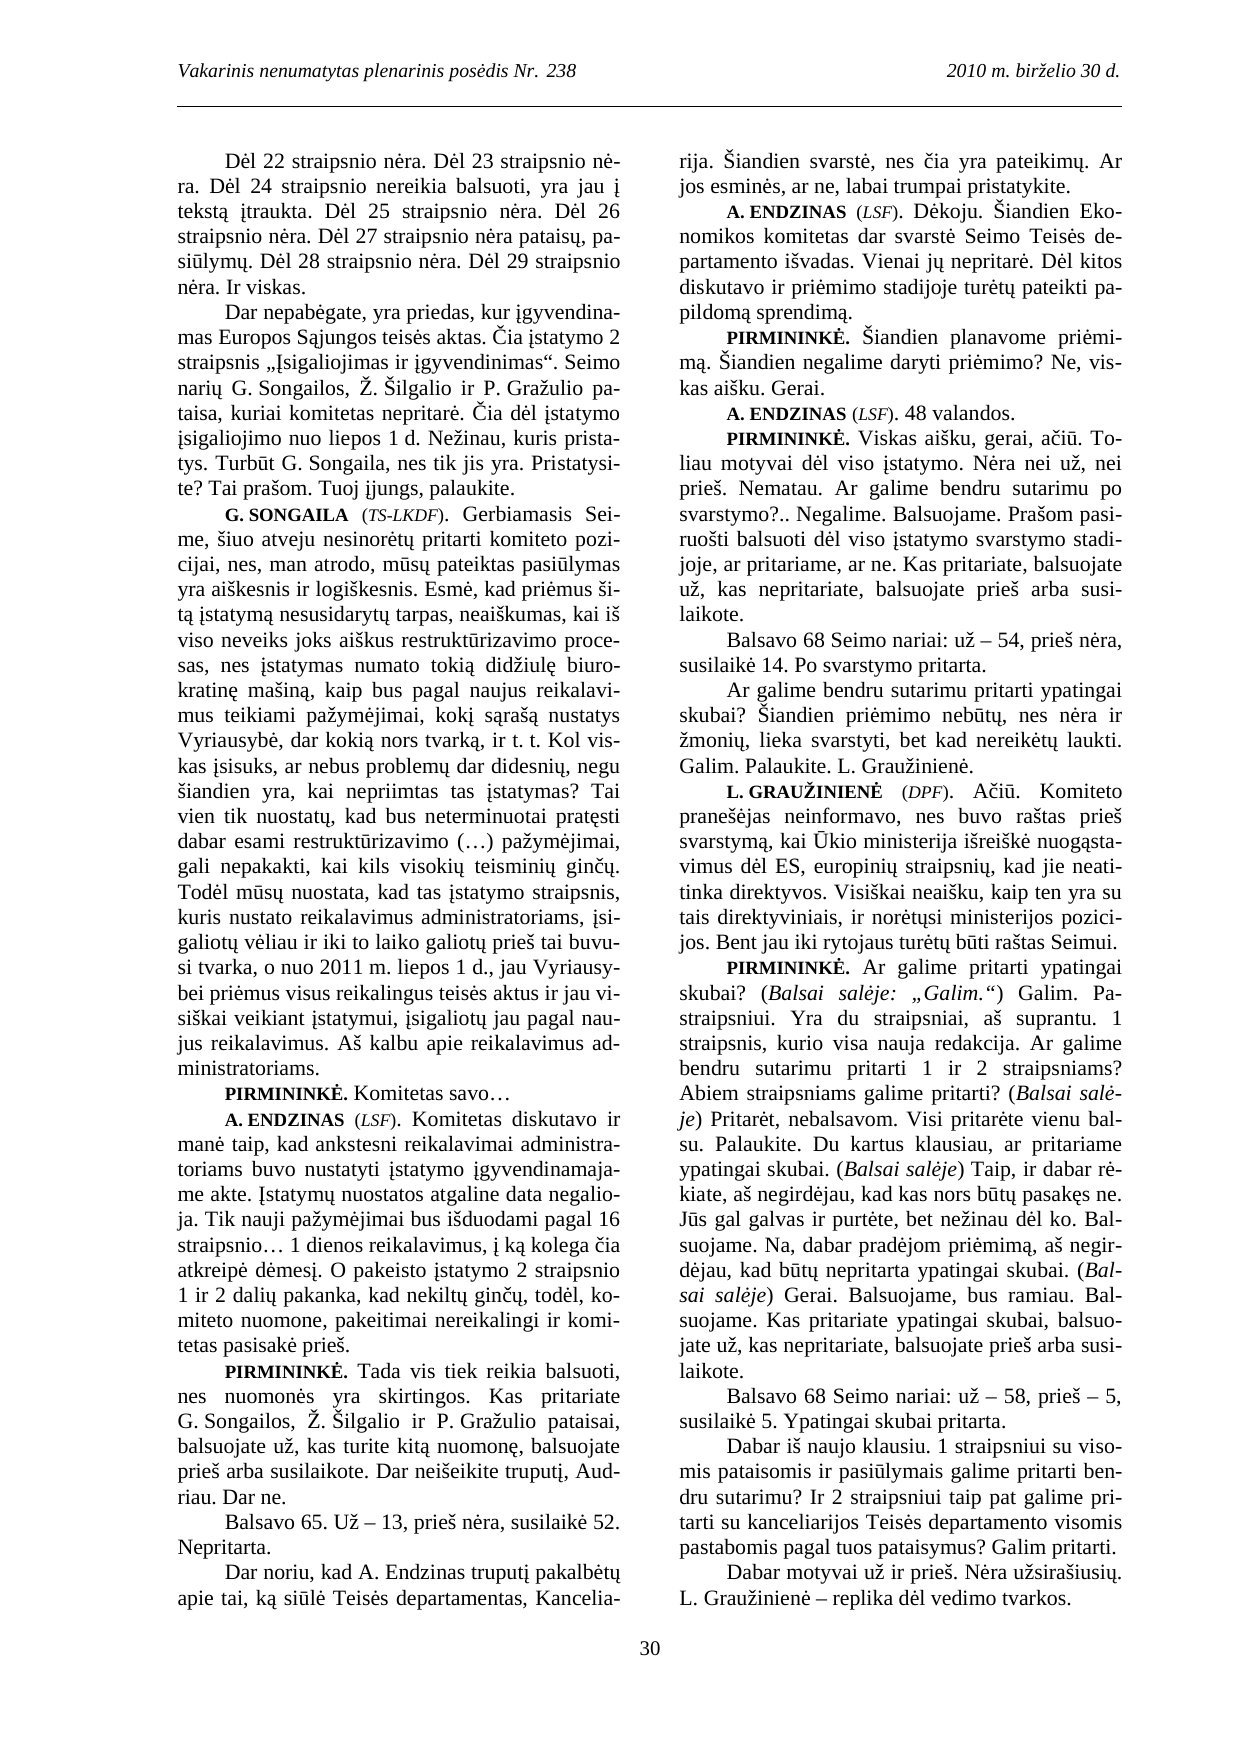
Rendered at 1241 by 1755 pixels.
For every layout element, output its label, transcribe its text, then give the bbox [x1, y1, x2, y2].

text ri­ja. Šian­dien svars­tė, nes čia yra pa­tei­ki­mų. Ar jos es­mi­nės, ar ne, la­bai trum­pai pri­sta­ty­ki­te. [679, 148, 1122, 198]
text PIRMININKĖ. Vis­kas aiš­ku, ge­rai, ačiū. To­liau mo­ty­vai dėl vi­so įsta­ty­mo. Nė­ra nei už, nei prieš. Ne­ma­tau. Ar ga­li­me ben­dru su­ta­ri­mu po svar­s­ty­mo?.. Ne­ga­li­me. Bal­suo­ja­me. Pra­šom pa­si­ruoš­ti bal­suo­ti dėl vi­so įsta­ty­mo svars­ty­mo sta­di­jo­je, ar pri­ta­ria­me, ar ne. Kas pri­ta­ria­te, bal­suo­ja­te už, kas ne­pri­ta­ria­te, bal­suo­ja­te prieš ar­ba su­si­laiko­te. [679, 425, 1122, 627]
text PIRMININKĖ. Ko­mi­te­tas sa­vo… [177, 1080, 620, 1106]
text PIRMININKĖ. Ta­da vis tiek rei­kia bal­suo­ti, nes nuo­mo­nės yra skir­tin­gos. Kas pri­ta­ria­te G. Son­gai­los, Ž. Šil­ga­lio ir P. Gra­žu­lio pa­tai­sai, bal­suo­ja­te už, kas tu­ri­te ki­tą nuo­mo­nę, bal­suo­ja­te prieš ar­ba su­si­lai­ko­te. Dar ne­iš­ei­ki­te tru­pu­tį, Aud­riau. Dar ne. [177, 1358, 620, 1509]
text Ar ga­li­me ben­dru su­ta­ri­mu pri­tar­ti ypa­tin­gai sku­bai? Šian­dien pri­ėmi­mo ne­bū­tų, nes nė­ra ir žmo­nių, lie­ka svars­ty­ti, bet kad ne­rei­kė­tų lauk­ti. Ga­lim. Pa­lau­ki­te. L. Grau­ži­nie­nė. [679, 677, 1122, 778]
text Bal­sa­vo 65. Už – 13, prieš nė­ra, su­si­lai­kė 52. Ne­pri­tar­ta. [177, 1509, 620, 1559]
text Bal­sa­vo 68 Sei­mo na­riai: už – 58, prieš – 5, su­si­lai­kė 5. Ypa­tin­gai sku­bai pri­tar­ta. [679, 1383, 1122, 1433]
text Dar no­riu, kad A. En­dzi­nas tru­pu­tį pa­kal­bė­tų apie tai, ką siū­lė Tei­sės de­par­ta­men­tas, Kan­ce­lia­ [177, 1559, 620, 1610]
text L. GRAUŽINIENĖ (DPF). Ačiū. Ko­mi­te­to pra­ne­šė­jas ne­in­for­ma­vo, nes bu­vo raš­tas prieš svars­ty­mą, kai Ūkio mi­nis­te­ri­ja iš­reiš­kė nuo­gąs­ta­vi­mus dėl ES, eu­ro­pi­nių straips­nių, kad jie ne­ati­tin­ka di­rek­ty­vos. Vi­siš­kai ne­aiš­ku, kaip ten yra su tais di­rek­ty­vi­niais, ir no­rė­tų­si mi­nis­te­ri­jos po­zi­ci­jos. Bent jau iki ry­to­jaus tu­rė­tų bū­ti raš­tas Sei­mui. [679, 778, 1122, 954]
text Dar ne­pa­bė­ga­te, yra prie­das, kur įgy­ven­di­na­mas Eu­ro­pos Są­jun­gos tei­sės ak­tas. Čia įsta­ty­mo 2 straips­nis „Įsi­ga­lio­ji­mas ir įgy­ven­di­ni­mas“. Sei­mo na­rių G. Son­gai­los, Ž. Šil­ga­lio ir P. Gra­žu­lio pa­tai­sa, ku­riai ko­mi­te­tas ne­pri­ta­rė. Čia dėl įsta­ty­mo įsi­ga­lio­ji­mo nuo lie­pos 1 d. Ne­ži­nau, ku­ris pri­sta­tys. Tur­būt G. Son­gai­la, nes tik jis yra. Pri­sta­ty­si­te? Tai pra­šom. Tuoj įjungs, pa­lau­ki­te. [177, 299, 620, 501]
text Da­bar iš nau­jo klau­siu. 1 straips­niui su vi­so­mis pa­tai­so­mis ir pa­siū­ly­mais ga­li­me pri­tar­ti ben­dru su­ta­ri­mu? Ir 2 straips­niui taip pat ga­li­me pri­tar­ti su kan­ce­lia­ri­jos Tei­sės de­par­ta­men­to vi­so­mis pa­sta­bo­mis pa­gal tuos pa­tai­sy­mus? Ga­lim pri­tar­ti. [679, 1433, 1122, 1559]
text Da­bar mo­ty­vai už ir prieš. Nė­ra už­si­ra­šiu­sių. L. Grau­ži­nie­nė – re­pli­ka dėl ve­di­mo tvar­kos. [679, 1559, 1122, 1610]
text A. ENDZINAS (LSF). 48 va­lan­dos. [679, 400, 1122, 425]
text PIRMININKĖ. Ar ga­li­me pri­tar­ti ypa­tin­gai sku­bai? (Bal­sai sa­lė­je: „Ga­lim.“) Ga­lim. Pa­straips­niui. Yra du straips­niai, aš su­pran­tu. 1 straips­nis, ku­rio vi­sa nau­ja re­dak­ci­ja. Ar ga­li­me ben­dru su­ta­ri­mu pri­tar­ti 1 ir 2 straips­niams? Abiem straips­niams ga­li­me pri­tar­ti? (Bal­sai sa­lė­je) Pri­ta­rėt, ne­bal­sa­vom. Vi­si pri­ta­rė­te vie­nu bal­su. Pa­lau­ki­te. Du kar­tus klau­siau, ar pri­ta­ria­me ypa­tin­gai sku­bai. (Bal­sai sa­lė­je) Taip, ir da­bar rė­kia­te, aš ne­gir­dė­jau, kad kas nors bū­tų pa­sa­kęs ne. Jūs gal gal­vas ir pur­tė­te, bet ne­ži­nau dėl ko. Bal­suo­ja­me. Na, da­bar pra­dė­jom pri­ėmi­mą, aš ne­gir­dė­jau, kad bū­tų ne­pri­tar­ta ypa­tin­gai sku­bai. (Bal­sai sa­lė­je) Ge­rai. Bal­suo­ja­me, bus ra­miau. Bal­suo­ja­me. Kas pri­ta­ria­te ypa­tin­gai sku­bai, bal­suo­ja­te už, kas ne­pri­ta­ria­te, bal­suo­ja­te prieš ar­ba su­si­lai­ko­te. [679, 954, 1122, 1383]
text PIRMININKĖ. Šian­dien pla­na­vo­me pri­ėmi­mą. Šian­dien ne­ga­li­me da­ry­ti pri­ėmi­mo? Ne, vis­kas aiš­ku. Ge­rai. [679, 324, 1122, 400]
text Dėl 22 straips­nio nė­ra. Dėl 23 straips­nio nė­ra. Dėl 24 straips­nio ne­rei­kia bal­suo­ti, yra jau į teks­tą įtrauk­ta. Dėl 25 straips­nio nė­ra. Dėl 26 straips­nio nė­ra. Dėl 27 straips­nio nė­ra pa­tai­sų, pa­siū­ly­mų. Dėl 28 straips­nio nė­ra. Dėl 29 straips­nio nė­ra. Ir vis­kas. [177, 148, 620, 299]
text G. SONGAILA (TS-LKDF). Ger­bia­ma­sis Sei­me, šiuo at­ve­ju ne­si­no­rė­tų pri­tar­ti ko­mi­te­to po­zi­ci­jai, nes, man at­ro­do, mū­sų pa­teik­tas pa­siū­ly­mas yra aiš­kes­nis ir lo­giš­kes­nis. Es­mė, kad pri­ėmus ši­tą įsta­ty­mą ne­su­si­da­ry­tų tar­pas, ne­aiš­ku­mas, kai iš vi­so ne­veiks joks aiš­kus re­struk­tū­ri­za­vi­mo pro­ce­sas, nes įsta­ty­mas nu­ma­to to­kią di­džiu­lę biu­ro­kratinę ma­ši­ną, kaip bus pa­gal nau­jus rei­ka­la­vi­mus tei­kia­mi pa­žy­mė­ji­mai, ko­kį są­ra­šą nu­sta­tys Vy­riau­sy­bė, dar ko­kią nors tvar­ką, ir t. t. Kol vis­kas įsi­suks, ar ne­bus pro­ble­mų dar di­des­nių, ne­gu šian­dien yra, kai ne­pri­im­tas tas įsta­ty­mas? Tai vien tik nuo­sta­tų, kad bus ne­ter­mi­nuo­tai pra­tęs­ti da­bar esa­mi re­struk­tū­ri­za­vi­mo (…) pa­žy­mė­ji­mai, ga­li ne­pa­kak­ti, kai kils vi­so­kių teis­mi­nių gin­čų. To­dėl mū­sų nuo­sta­ta, kad tas įsta­ty­mo straips­nis, ku­ris nu­sta­to rei­ka­la­vi­mus ad­mi­nist­ra­to­riams, įsi­ga­lio­tų vė­liau ir iki to lai­ko ga­lio­tų prieš tai bu­vu­si tvar­ka, o nuo 2011 m. lie­pos 1 d., jau Vy­riau­sy­bei pri­ėmus vi­sus rei­ka­lin­gus tei­sės ak­tus ir jau vi­siš­kai vei­kiant įsta­ty­mui, įsi­ga­lio­tų jau pa­gal nau­jus rei­ka­la­vi­mus. Aš kal­bu apie rei­ka­la­vi­mus ad­mi­nist­ra­to­riams. [177, 501, 620, 1080]
text A. ENDZINAS (LSF). Dė­ko­ju. Šian­dien Eko­no­mi­kos ko­mi­te­tas dar svars­tė Sei­mo Tei­sės de­par­ta­men­to iš­va­das. Vie­nai jų ne­pri­ta­rė. Dėl ki­tos dis­ku­ta­vo ir pri­ėmi­mo sta­di­jo­je tu­rė­tų pa­teik­ti pa­pil­do­mą spren­di­mą. [679, 198, 1122, 324]
text Bal­sa­vo 68 Sei­mo na­riai: už – 54, prieš nė­ra, su­si­lai­kė 14. Po svars­ty­mo pri­tar­ta. [679, 627, 1122, 677]
text A. ENDZINAS (LSF). Ko­mi­te­tas dis­ku­ta­vo ir ma­nė taip, kad anks­tes­ni rei­ka­la­vi­mai ad­mi­nist­ra­to­riams bu­vo nu­sta­ty­ti įsta­ty­mo įgy­ven­di­na­ma­ja­me ak­te. Įsta­ty­mų nuo­sta­tos at­ga­li­ne da­ta ne­ga­lio­ja. Tik nau­ji pa­žy­mė­ji­mai bus iš­duo­da­mi pa­gal 16 straips­nio… 1 die­nos rei­ka­la­vi­mus, į ką ko­le­ga čia at­krei­pė dė­me­sį. O pa­keis­to įsta­ty­mo 2 straips­nio 1 ir 2 da­lių pa­kan­ka, kad ne­kil­tų gin­čų, to­dėl, ko­mi­te­to nuo­mo­ne, pa­kei­ti­mai ne­rei­ka­lin­gi ir ko­mi­te­tas pa­si­sa­kė prieš. [177, 1106, 620, 1358]
